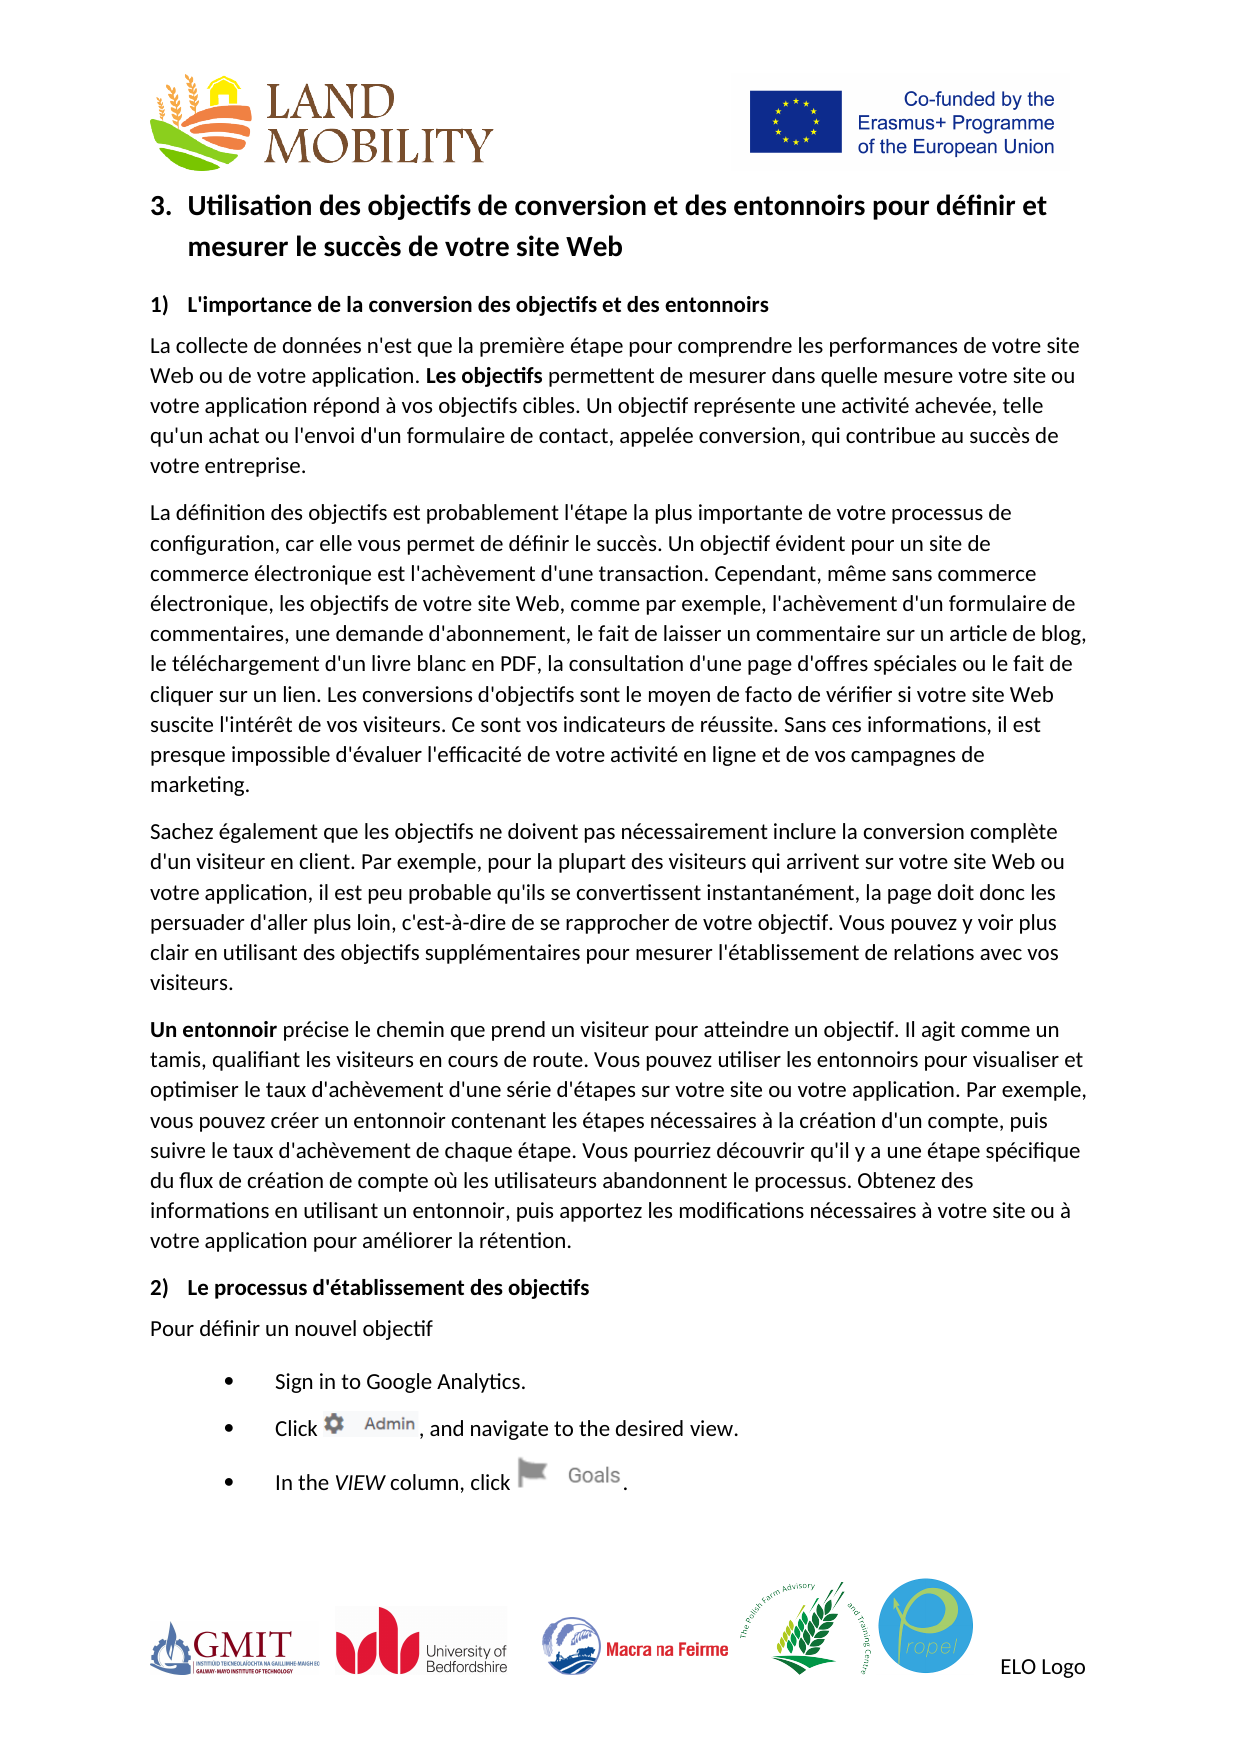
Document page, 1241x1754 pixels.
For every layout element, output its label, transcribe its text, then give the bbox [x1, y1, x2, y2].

text Sachez également que les objectifs ne doivent pas nécessairement inclure la conversion complète d'un visiteur en client. Par exemple, pour la plupart des visiteurs qui arrivent sur votre site Web ou votre application, il est peu probable qu'ils se convertissent instantanément, la page doit donc les persuader d'aller plus loin, c'est-à-dire de se rapprocher de votre objectif. Vous pouvez y voir plus clair en utilisant des objectifs supplémentaires pour mesurer l'établissement de relations avec vos visiteurs. [150, 817, 1090, 996]
list Click , and navigate to the desired view. [225, 1408, 1090, 1442]
list Le processus d'établissement des objectifs [150, 1273, 1090, 1301]
picture [740, 1582, 871, 1675]
picture [323, 1411, 419, 1437]
list Sign in to Google Analytics. [225, 1361, 1090, 1395]
text La collecte de données n'est que la première étape pour comprendre les performances de votre site Web ou de votre application. Les objectifs permettent de mesurer dans quelle mesure votre site ou votre application répond à vos objectifs cibles. Un objectif représente une activité achevée, telle qu'un achat ou l'envoi d'un formulaire de contact, appelée conversion, qui contribue au succès de votre entreprise. [150, 331, 1090, 479]
picture [150, 1621, 320, 1675]
list L'importance de la conversion des objectifs et des entonnoirs [150, 290, 1090, 318]
picture [515, 1454, 623, 1491]
picture [876, 1576, 975, 1675]
picture [538, 1617, 730, 1675]
picture [335, 1606, 508, 1675]
text La définition des objectifs est probablement l'étape la plus importante de votre processus de configuration, car elle vous permet de définir le succès. Un objectif évident pour un site de commerce électronique est l'achèvement d'une transaction. Cependant, même sans commerce électronique, les objectifs de votre site Web, comme par exemple, l'achèvement d'un formulaire de commentaires, une demande d'abonnement, le fait de laisser un commentaire sur un article de blog, le téléchargement d'un livre blanc en PDF, la consultation d'une page d'offres spéciales ou le fait de cliquer sur un lien. Les conversions d'objectifs sont le moyen de facto de vérifier si votre site Web suscite l'intérêt de vos visiteurs. Ce sont vos indicateurs de réussite. Sans ces informations, il est presque impossible d'évaluer l'efficacité de votre activité en ligne et de vos campagnes de marketing. [150, 498, 1090, 798]
picture [150, 74, 494, 171]
text Un entonnoir précise le chemin que prend un visiteur pour atteindre un objectif. Il agit comme un tamis, qualifiant les visiteurs en cours de route. Vous pouvez utiliser les entonnoirs pour visualiser et optimiser le taux d'achèvement d'une série d'étapes sur votre site ou votre application. Par exemple, vous pouvez créer un entonnoir contenant les étapes nécessaires à la création d'un compte, puis suivre le taux d'achèvement de chaque étape. Vous pourriez découvrir qu'il y a une étape spécifique du flux de création de compte où les utilisateurs abandonnent le processus. Obtenez des informations en utilisant un entonnoir, puis apportez les modifications nécessaires à votre site ou à votre application pour améliorer la rétention. [150, 1015, 1090, 1254]
list In the VIEW column, click . [225, 1454, 1090, 1496]
text Pour définir un nouvel objectif [150, 1314, 1090, 1342]
list Utilisation des objectifs de conversion et des entonnoirs pour définir et mesurer le succès de votre site Web [150, 187, 1090, 264]
picture [731, 73, 1070, 171]
